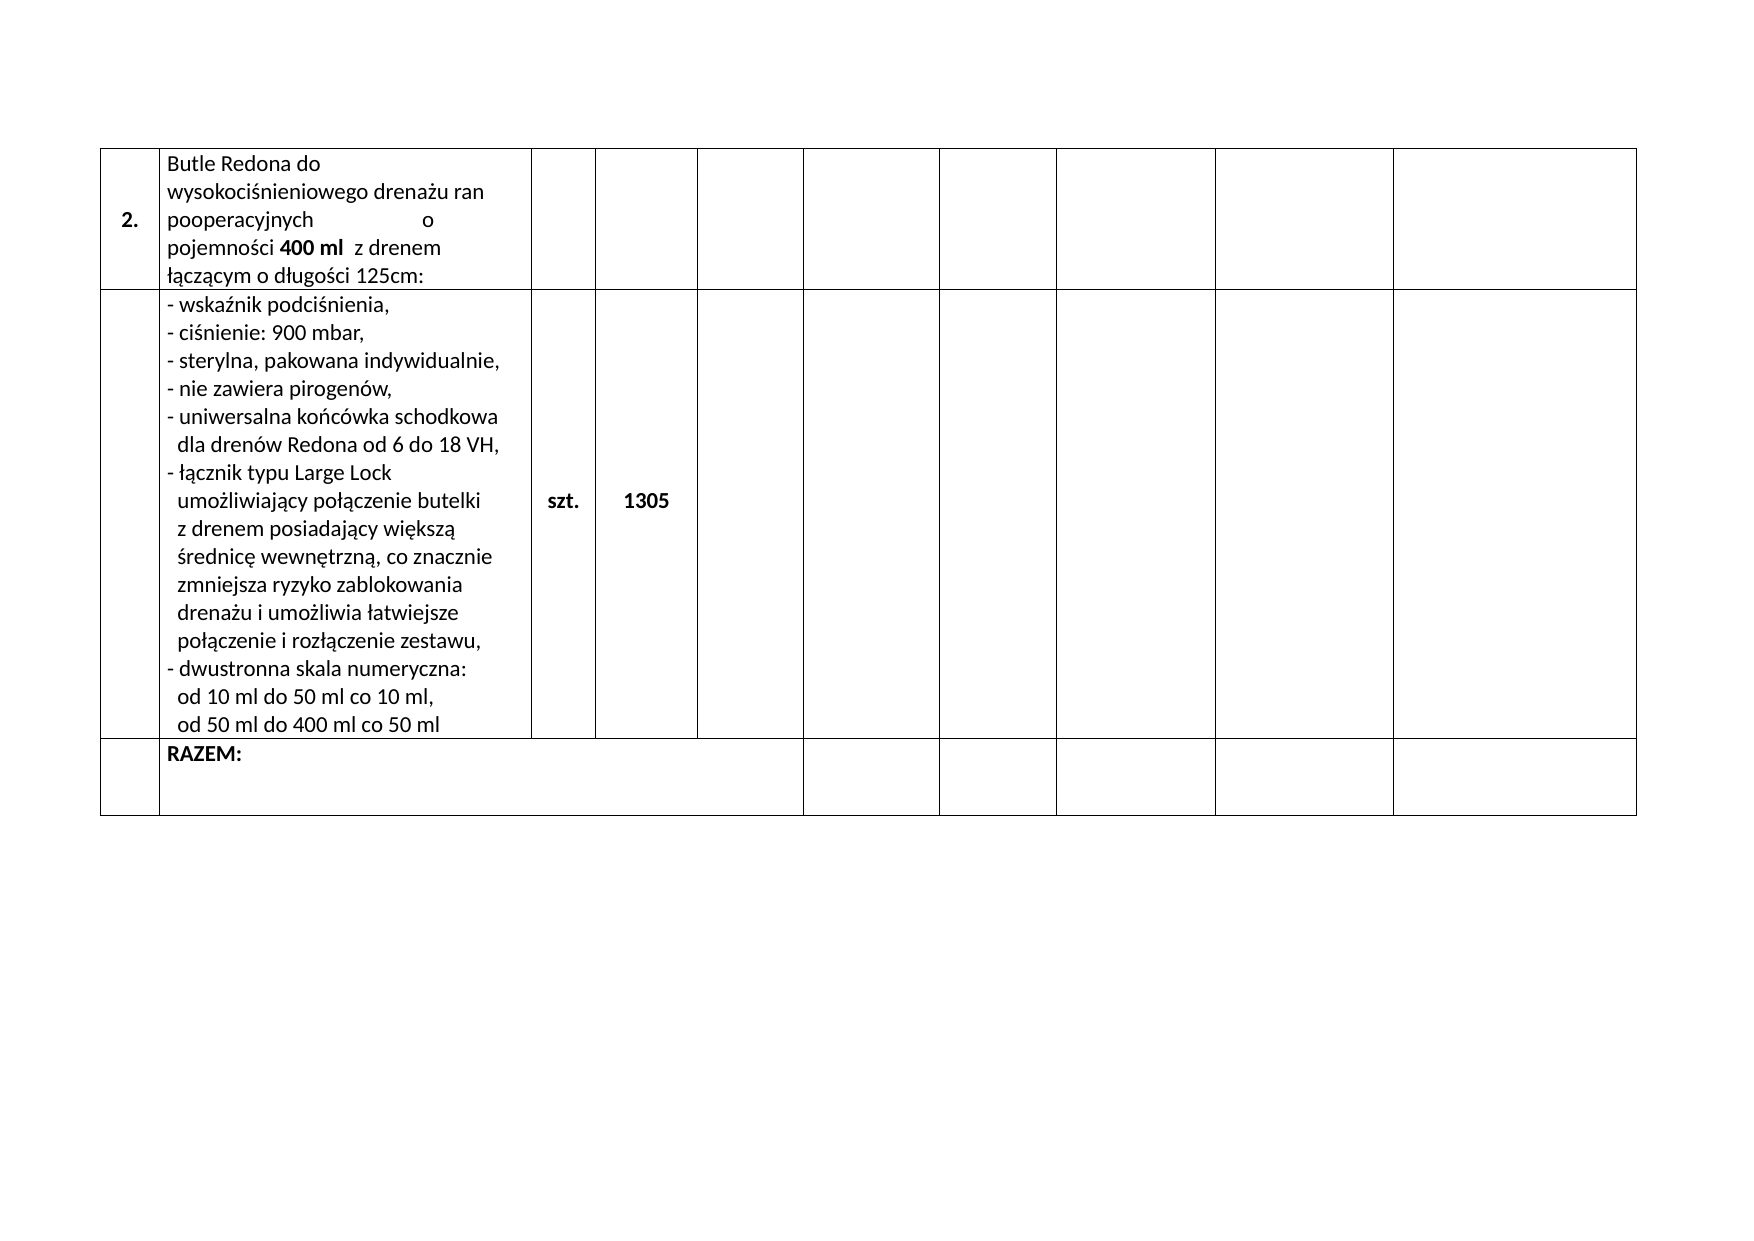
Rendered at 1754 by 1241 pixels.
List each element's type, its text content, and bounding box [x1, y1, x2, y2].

table_cell - wskaźnik podciśnienia, - ciśnienie: 900 mbar, - sterylna, pakowana indywidualnie, - nie zawiera pirogenów, - uniwersalna końcówka schodkowa dla drenów Redona od 6 do 18 VH, - łącznik typu Large Lock umożliwiający połączenie butelki z drenem posiadający większą średnicę wewnętrzną, co znacznie zmniejsza ryzyko zablokowania drenażu i umożliwia łatwiejsze połączenie i rozłączenie zestawu, - dwustronna skala numeryczna: od 10 ml do 50 ml co 10 ml, od 50 ml do 400 ml co 50 ml [160, 290, 531, 738]
table_cell Butle Redona do wysokociśnieniowego drenażu ran pooperacyjnych o pojemności 400 ml z drenem łączącym o długości 125cm: [160, 149, 531, 289]
table_cell RAZEM: [160, 739, 803, 815]
table_cell 2. [101, 149, 159, 289]
table_cell [1057, 739, 1215, 815]
table_cell [804, 739, 939, 815]
table_cell [532, 149, 595, 289]
table_cell [1057, 290, 1215, 738]
table_cell [1394, 149, 1636, 289]
table_cell [1394, 290, 1636, 738]
table_cell [698, 149, 803, 289]
table_cell [1394, 739, 1636, 815]
table_cell [101, 739, 159, 815]
table_cell 1305 [596, 290, 697, 738]
table_cell [1057, 149, 1215, 289]
table_cell [1216, 290, 1393, 738]
table_cell [940, 149, 1056, 289]
table_cell [1216, 149, 1393, 289]
table_cell [940, 290, 1056, 738]
table_cell [940, 739, 1056, 815]
table_cell [804, 290, 939, 738]
table_cell [101, 290, 159, 738]
table_cell [804, 149, 939, 289]
table_cell [1216, 739, 1393, 815]
table_cell szt. [532, 290, 595, 738]
table_cell [698, 290, 803, 738]
table_cell [596, 149, 697, 289]
